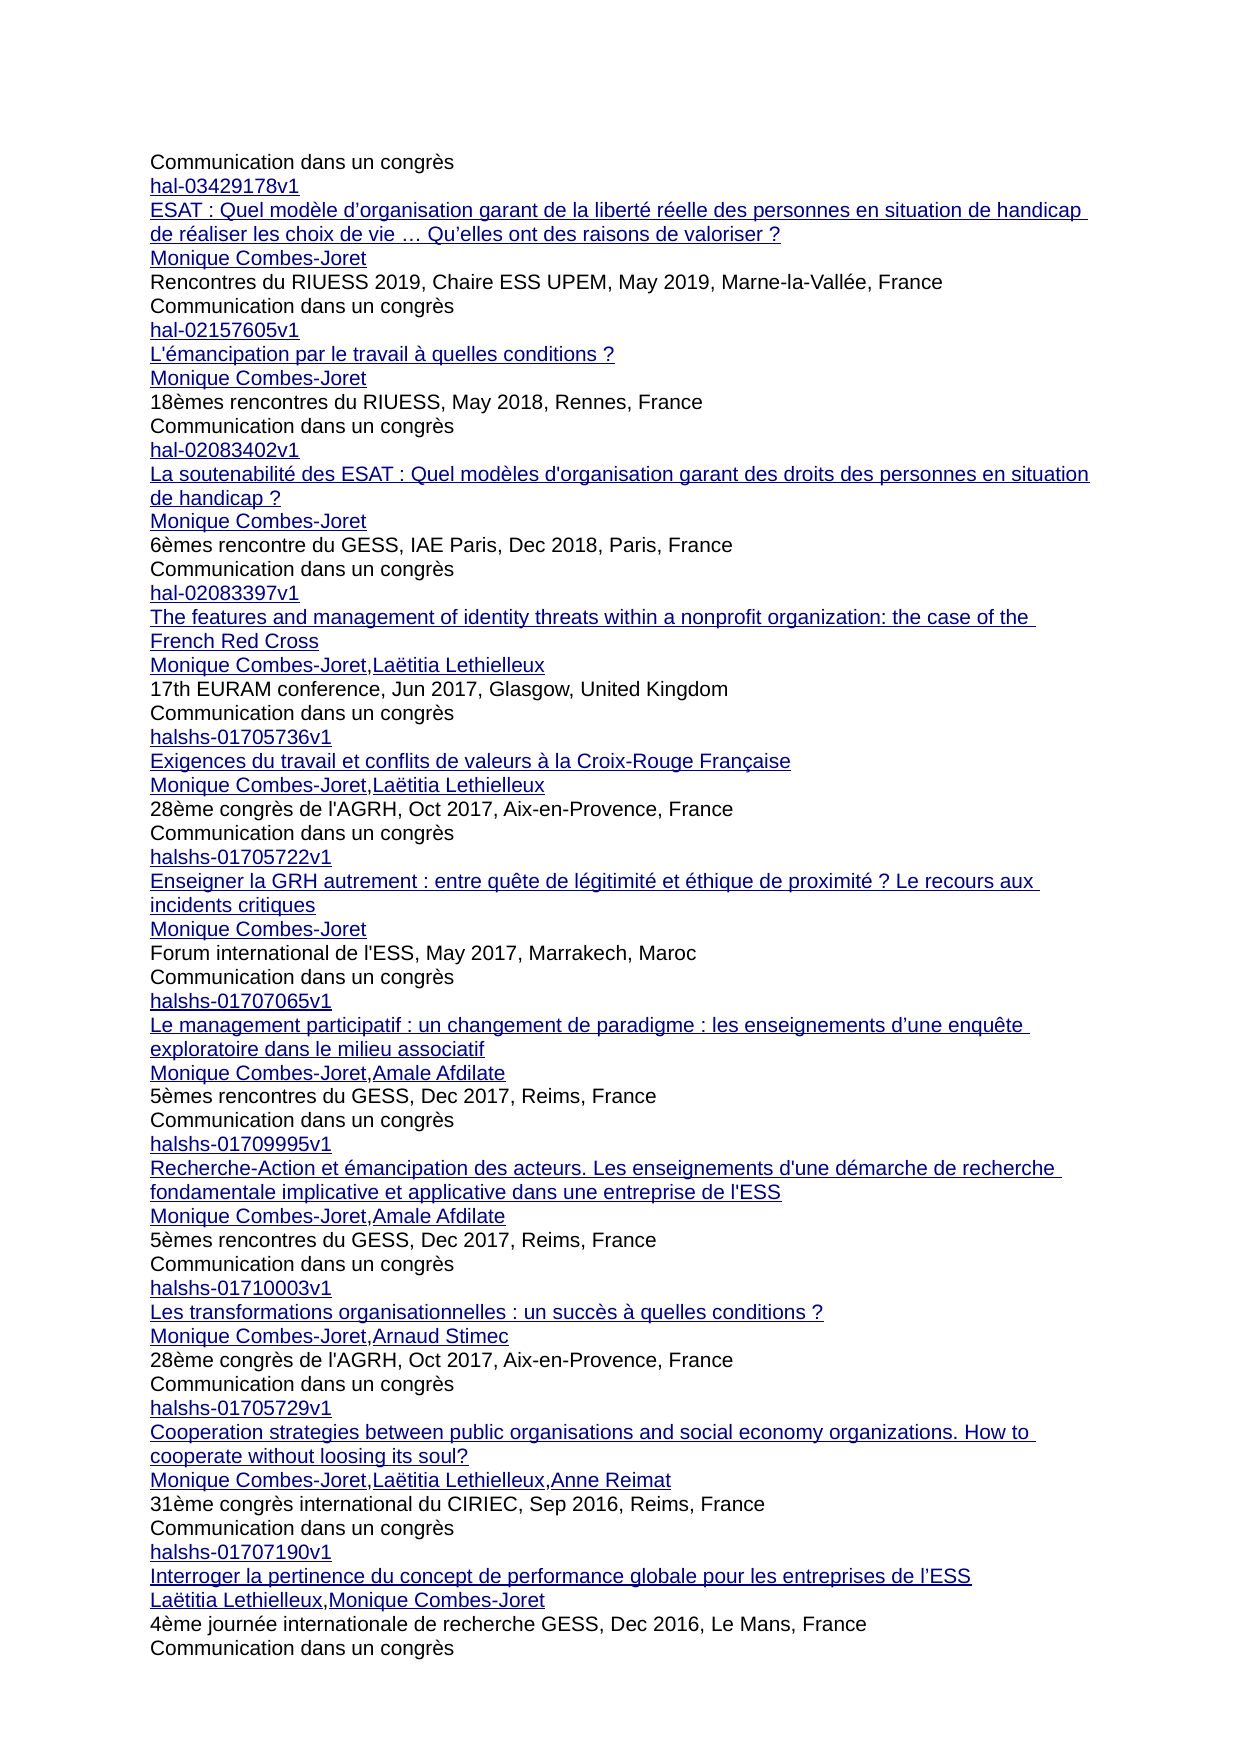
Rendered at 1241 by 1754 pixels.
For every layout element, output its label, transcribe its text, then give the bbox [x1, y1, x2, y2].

table_cell Enseigner la GRH autrement : entre quête de légitimité et éthique de proximité ? Le recours aux incidents critiques Monique Combes-Joret Forum international de l'ESS, May 2017, Marrakech, Maroc Communication dans un congrès halshs-01707065v1 [150, 869, 1090, 1012]
table_cell de handicap ? Monique Combes-Joret 6èmes rencontre du GESS, IAE Paris, Dec 2018, Paris, France Communication dans un congrès hal-02083397v1 [150, 483, 1090, 605]
table_cell Les transformations organisationnelles : un succès à quelles conditions ? Monique Combes-Joret,Arnaud Stimec 28ème congrès de l'AGRH, Oct 2017, Aix-en-Provence, France Communication dans un congrès halshs-01705729v1 [150, 1300, 1090, 1420]
table_cell Le management participatif : un changement de paradigme : les enseignements d’une enquête exploratoire dans le milieu associatif Monique Combes-Joret,Amale Afdilate 5èmes rencontres du GESS, Dec 2017, Reims, France Communication dans un congrès halshs-01709995v1 [150, 1013, 1090, 1156]
table_cell Interroger la pertinence du concept de performance globale pour les entreprises de l’ESS Laëtitia Lethielleux,Monique Combes-Joret 4ème journée internationale de recherche GESS, Dec 2016, Le Mans, France Communication dans un congrès [150, 1564, 1090, 1659]
table_cell La soutenabilité des ESAT : Quel modèles d'organisation garant des droits des personnes en situation [150, 461, 1090, 482]
table_cell Cooperation strategies between public organisations and social economy organizations. How to cooperate without loosing its soul? Monique Combes-Joret,Laëtitia Lethielleux,Anne Reimat 31ème congrès international du CIRIEC, Sep 2016, Reims, France Communication dans un congrès halshs-01707190v1 [150, 1420, 1090, 1563]
table_cell Communication dans un congrès hal-03429178v1 [150, 150, 1090, 198]
table_cell ESAT : Quel modèle d’organisation garant de la liberté réelle des personnes en situation de handicap de réaliser les choix de vie … Qu’elles ont des raisons de valoriser ? Monique Combes-Joret Rencontres du RIUESS 2019, Chaire ESS UPEM, May 2019, Marne-la-Vallée, France Communication dans un congrès hal-02157605v1 [150, 198, 1090, 342]
table_cell L'émancipation par le travail à quelles conditions ? Monique Combes-Joret 18èmes rencontres du RIUESS, May 2018, Rennes, France Communication dans un congrès hal-02083402v1 [150, 342, 1090, 461]
table_cell The features and management of identity threats within a nonprofit organization: the case of the French Red Cross Monique Combes-Joret,Laëtitia Lethielleux 17th EURAM conference, Jun 2017, Glasgow, United Kingdom Communication dans un congrès halshs-01705736v1 [150, 605, 1090, 749]
table_cell Exigences du travail et conflits de valeurs à la Croix-Rouge Française Monique Combes-Joret,Laëtitia Lethielleux 28ème congrès de l'AGRH, Oct 2017, Aix-en-Provence, France Communication dans un congrès halshs-01705722v1 [150, 749, 1090, 869]
table_cell Recherche-Action et émancipation des acteurs. Les enseignements d'une démarche de recherche fondamentale implicative et applicative dans une entreprise de l'ESS Monique Combes-Joret,Amale Afdilate 5èmes rencontres du GESS, Dec 2017, Reims, France Communication dans un congrès halshs-01710003v1 [150, 1156, 1090, 1300]
